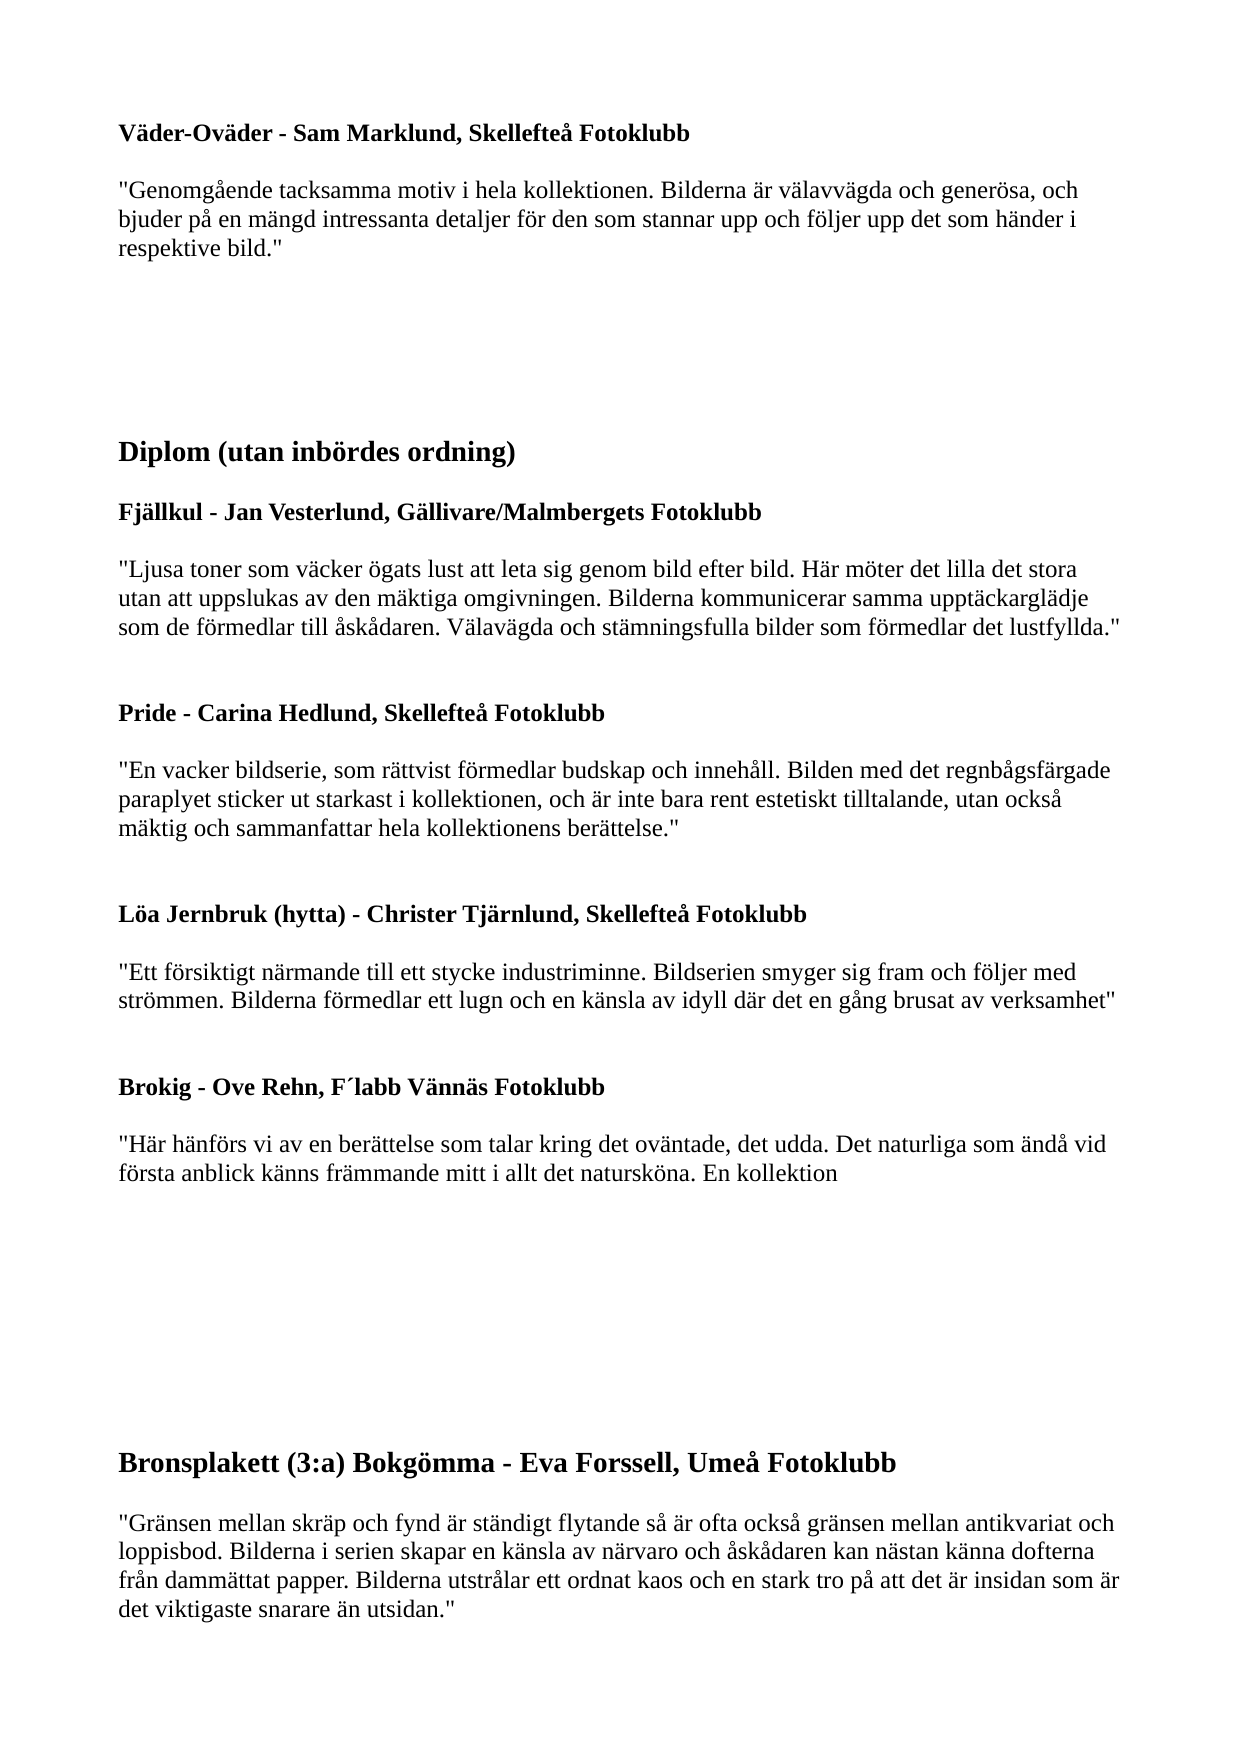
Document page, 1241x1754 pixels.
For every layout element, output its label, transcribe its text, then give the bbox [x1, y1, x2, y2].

text "En vacker bildserie, som rättvist förmedlar budskap och innehåll. Bilden med det regnbågsfärgade paraplyet sticker ut starkast i kollektionen, och är inte bara rent estetiskt tilltalande, utan också mäktig och sammanfattar hela kollektionens berättelse." [118, 755, 1122, 842]
text Fjällkul - Jan Vesterlund, Gällivare/Malmbergets Fotoklubb [118, 497, 1122, 525]
text "Gränsen mellan skräp och fynd är ständigt flytande så är ofta också gränsen mellan antikvariat och loppisbod. Bilderna i serien skapar en känsla av närvaro och åskådaren kan nästan känna dofterna från dammättat papper. Bilderna utstrålar ett ordnat kaos och en stark tro på att det är insidan som är det viktigaste snarare än utsidan." [118, 1508, 1122, 1623]
text Bronsplakett (3:a) Bokgömma - Eva Forssell, Umeå Fotoklubb [118, 1445, 1122, 1479]
text "Ljusa toner som väcker ögats lust att leta sig genom bild efter bild. Här möter det lilla det stora utan att uppslukas av den mäktiga omgivningen. Bilderna kommunicerar samma upptäckarglädje som de förmedlar till åskådaren. Välavägda och stämningsfulla bilder som förmedlar det lustfyllda." [118, 554, 1122, 640]
text Pride - Carina Hedlund, Skellefteå Fotoklubb [118, 698, 1122, 727]
text "Här hänförs vi av en berättelse som talar kring det oväntade, det udda. Det naturliga som ändå vid första anblick känns främmande mitt i allt det natursköna. En kollektion [118, 1129, 1122, 1187]
text Väder-Oväder - Sam Marklund, Skellefteå Fotoklubb [118, 118, 1122, 147]
text Brokig - Ove Rehn, F´labb Vännäs Fotoklubb [118, 1072, 1122, 1100]
text "Genomgående tacksamma motiv i hela kollektionen. Bilderna är välavvägda och generösa, och bjuder på en mängd intressanta detaljer för den som stannar upp och följer upp det som händer i respektive bild." [118, 176, 1122, 262]
text Löa Jernbruk (hytta) - Christer Tjärnlund, Skellefteå Fotoklubb [118, 899, 1122, 928]
text "Ett försiktigt närmande till ett stycke industriminne. Bildserien smyger sig fram och följer med strömmen. Bilderna förmedlar ett lugn och en känsla av idyll där det en gång brusat av verksamhet" [118, 957, 1122, 1014]
text Diplom (utan inbördes ordning) [118, 434, 1122, 468]
